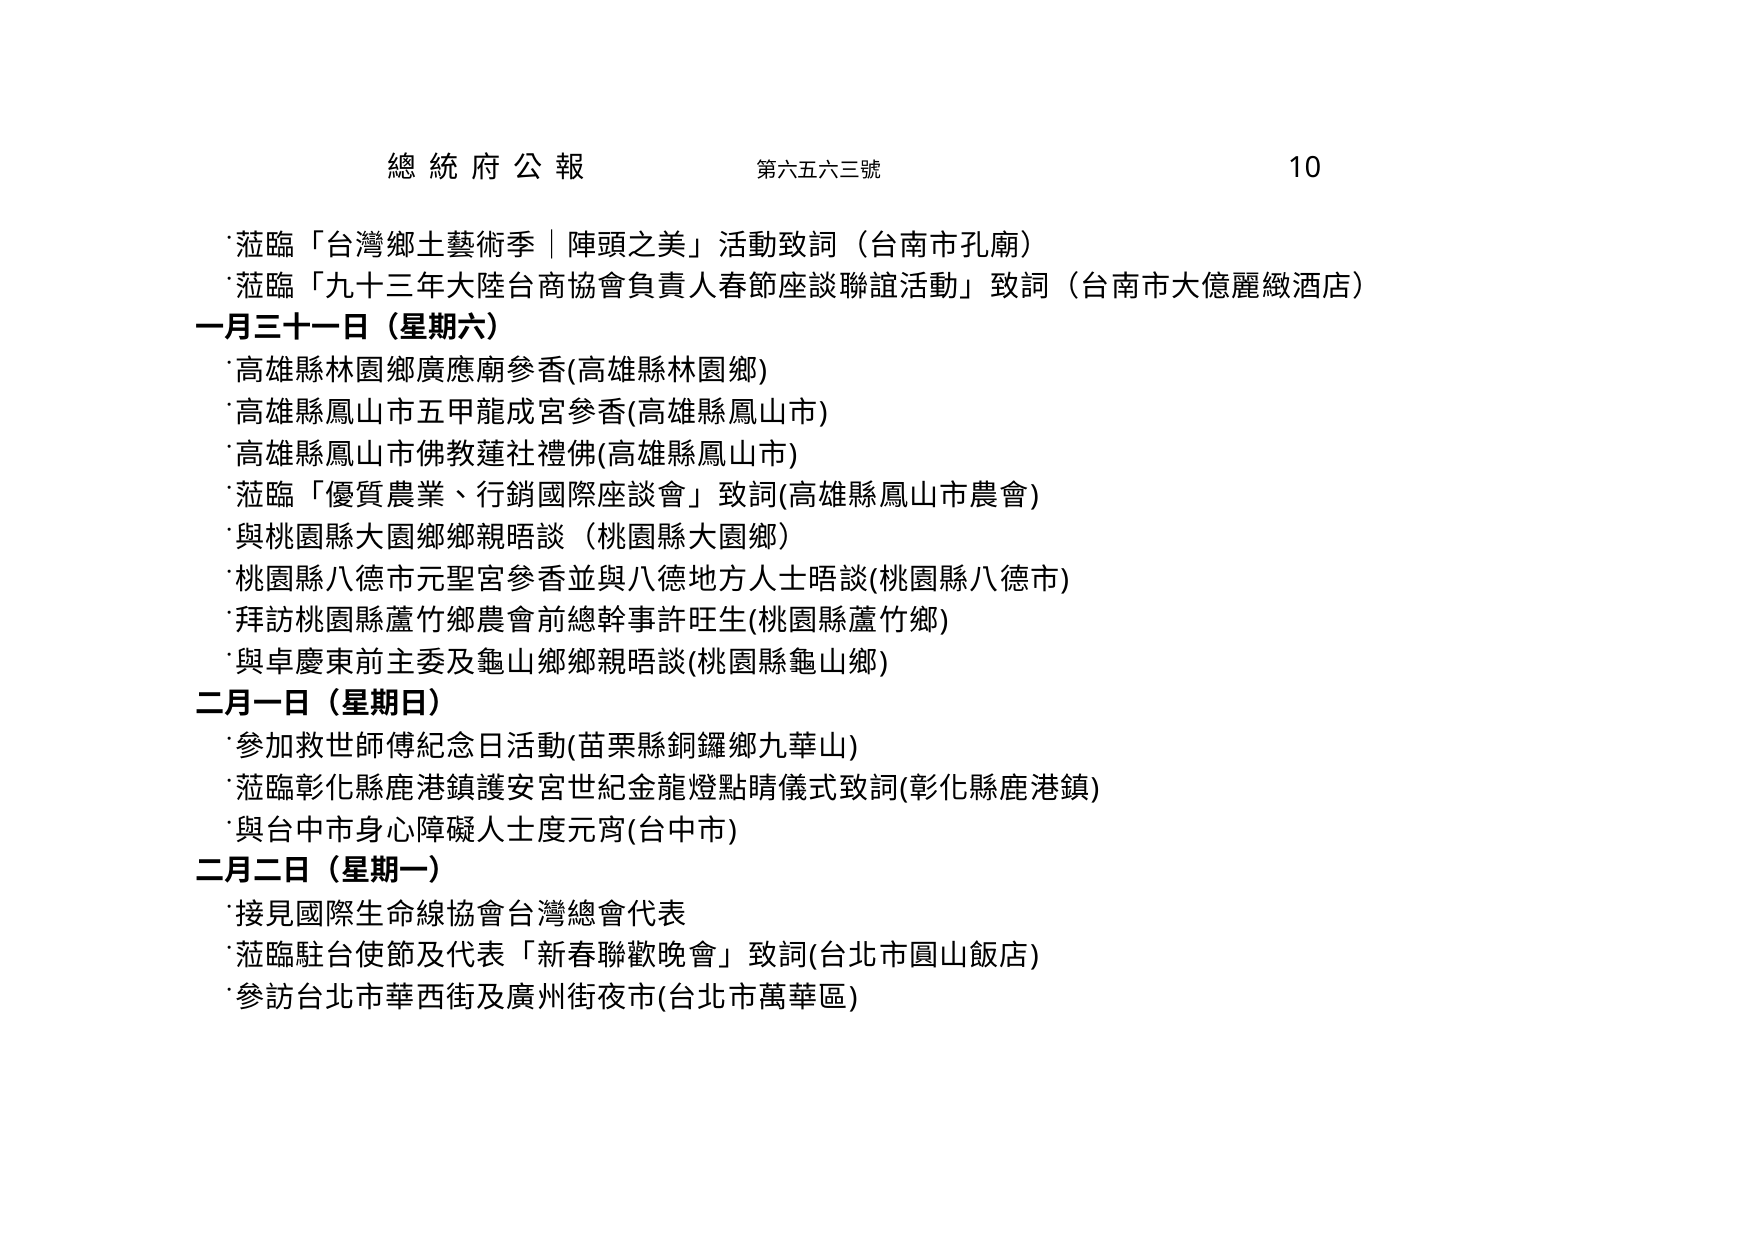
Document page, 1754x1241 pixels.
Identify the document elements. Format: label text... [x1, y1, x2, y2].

text ˙蒞臨「九十三年大陸台商協會負責人春節座談聯誼活動」致詞（台南市大億麗緻酒店） [224, 263, 1559, 305]
text ˙與台中市身心障礙人士度元宵(台中市) [224, 807, 1559, 848]
text 一月三十一日（星期六） [195, 307, 1559, 345]
text ˙蒞臨「台灣鄉土藝術季│陣頭之美」活動致詞（台南市孔廟） [224, 222, 1559, 263]
text ˙接見國際生命線協會台灣總會代表 [224, 891, 1559, 932]
text ˙高雄縣林園鄉廣應廟參香(高雄縣林園鄉) [224, 347, 1559, 389]
text ˙參加救世師傅紀念日活動(苗栗縣銅鑼鄉九華山) [224, 723, 1559, 765]
text ˙高雄縣鳳山市佛教蓮社禮佛(高雄縣鳳山市) [224, 431, 1559, 472]
text ˙與卓慶東前主委及龜山鄉鄉親晤談(桃園縣龜山鄉) [224, 639, 1559, 681]
text ˙桃園縣八德市元聖宮參香並與八德地方人士晤談(桃園縣八德市) [224, 556, 1559, 597]
text ˙蒞臨「優質農業、行銷國際座談會」致詞(高雄縣鳳山市農會) [224, 472, 1559, 514]
text ˙高雄縣鳳山市五甲龍成宮參香(高雄縣鳳山市) [224, 389, 1559, 431]
text ˙與桃園縣大園鄉鄉親晤談（桃園縣大園鄉） [224, 514, 1559, 556]
text ˙蒞臨彰化縣鹿港鎮護安宮世紀金龍燈點睛儀式致詞(彰化縣鹿港鎮) [224, 765, 1559, 807]
text 二月二日（星期一） [195, 851, 1559, 888]
text ˙蒞臨駐台使節及代表「新春聯歡晚會」致詞(台北市圓山飯店) [224, 932, 1559, 974]
text ˙拜訪桃園縣蘆竹鄉農會前總幹事許旺生(桃園縣蘆竹鄉) [224, 597, 1559, 639]
text ˙參訪台北市華西街及廣州街夜市(台北市萬華區) [224, 974, 1559, 1016]
text 二月一日（星期日） [195, 683, 1559, 721]
